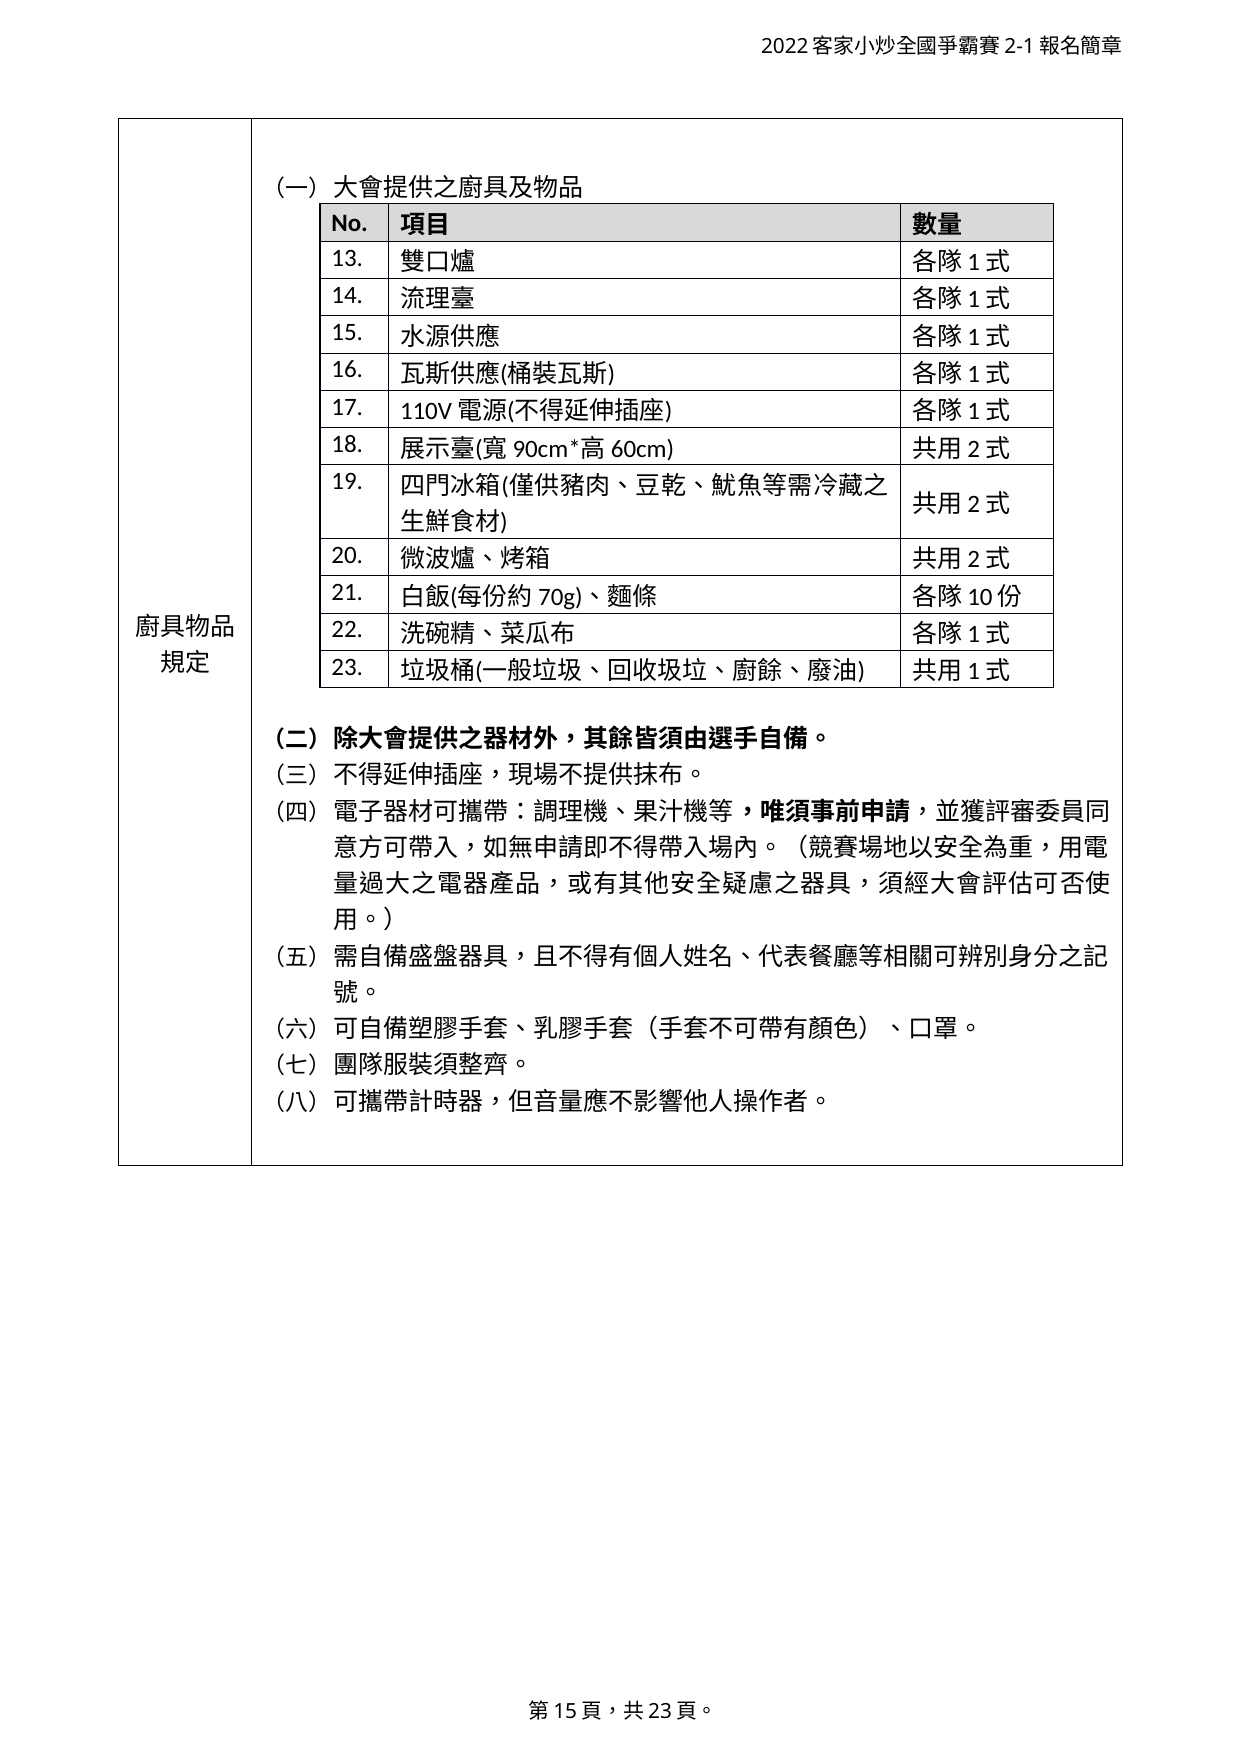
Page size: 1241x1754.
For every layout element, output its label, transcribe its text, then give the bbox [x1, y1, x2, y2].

table_cell 垃圾桶(一般垃圾、回收圾垃、廚餘、廢油) [389, 651, 900, 687]
table_cell 各隊1式 [901, 242, 1053, 278]
table_cell 瓦斯供應(桶裝瓦斯) [389, 354, 900, 390]
table_cell 洗碗精、菜瓜布 [389, 614, 900, 650]
table_cell [321, 576, 388, 612]
table_cell 共用2式 [901, 428, 1053, 464]
table_cell [321, 391, 388, 427]
table_cell [321, 465, 388, 538]
table_cell [321, 539, 388, 575]
table_cell 微波爐、烤箱 [389, 539, 900, 575]
table_header 項目 [389, 204, 900, 241]
table_cell 水源供應 [389, 316, 900, 352]
table_cell 110V電源(不得延伸插座) [389, 391, 900, 427]
table_cell [321, 279, 388, 315]
table_cell 各隊1式 [901, 316, 1053, 352]
table_cell 大會提供之廚具及物品 除大會提供之器材外，其餘皆須由選手自備。 不得延伸插座，現場不提供抹布。 電子器材可攜帶：調理機、果汁機等，唯須事前申請，並獲評審委員同意方可帶入，如無申請即不得帶入場內。（競賽場地以安全為重，用電量過大之電器產品，或有其他安全疑慮之器具，須經大會評估可否使用。） 需自備盛盤器具，且不得有個人姓名、代表餐廳等相關可辨別身分之記號。 可自備塑膠手套、乳膠手套（手套不可帶有顏色）、口罩。 團隊服裝須整齊。 可攜帶計時器，但音量應不影響他人操作者。 [252, 119, 1122, 1165]
table_cell 展示臺(寬90cm*高60cm) [389, 428, 900, 464]
table_cell 流理臺 [389, 279, 900, 315]
table_cell [321, 614, 388, 650]
table_cell 白飯(每份約 70g)、麵條 [389, 576, 900, 612]
table_cell 四門冰箱(僅供豬肉、豆乾、魷魚等需冷藏之生鮮食材) [389, 465, 900, 538]
table_cell [321, 651, 388, 687]
table_cell [321, 428, 388, 464]
table_cell [321, 354, 388, 390]
table_cell 共用1式 [901, 651, 1053, 687]
table_cell 各隊1式 [901, 614, 1053, 650]
table_cell [321, 316, 388, 352]
table_cell 各隊10份 [901, 576, 1053, 612]
table_header No. [321, 204, 388, 241]
table_header 數量 [901, 204, 1053, 241]
table_cell 共用2式 [901, 465, 1053, 538]
table_cell 各隊1式 [901, 391, 1053, 427]
table_cell 共用2式 [901, 539, 1053, 575]
table_cell 各隊1式 [901, 354, 1053, 390]
table_cell 各隊1式 [901, 279, 1053, 315]
table_cell 雙口爐 [389, 242, 900, 278]
table_cell [321, 242, 388, 278]
table_cell 廚具物品規定 [119, 119, 251, 1165]
